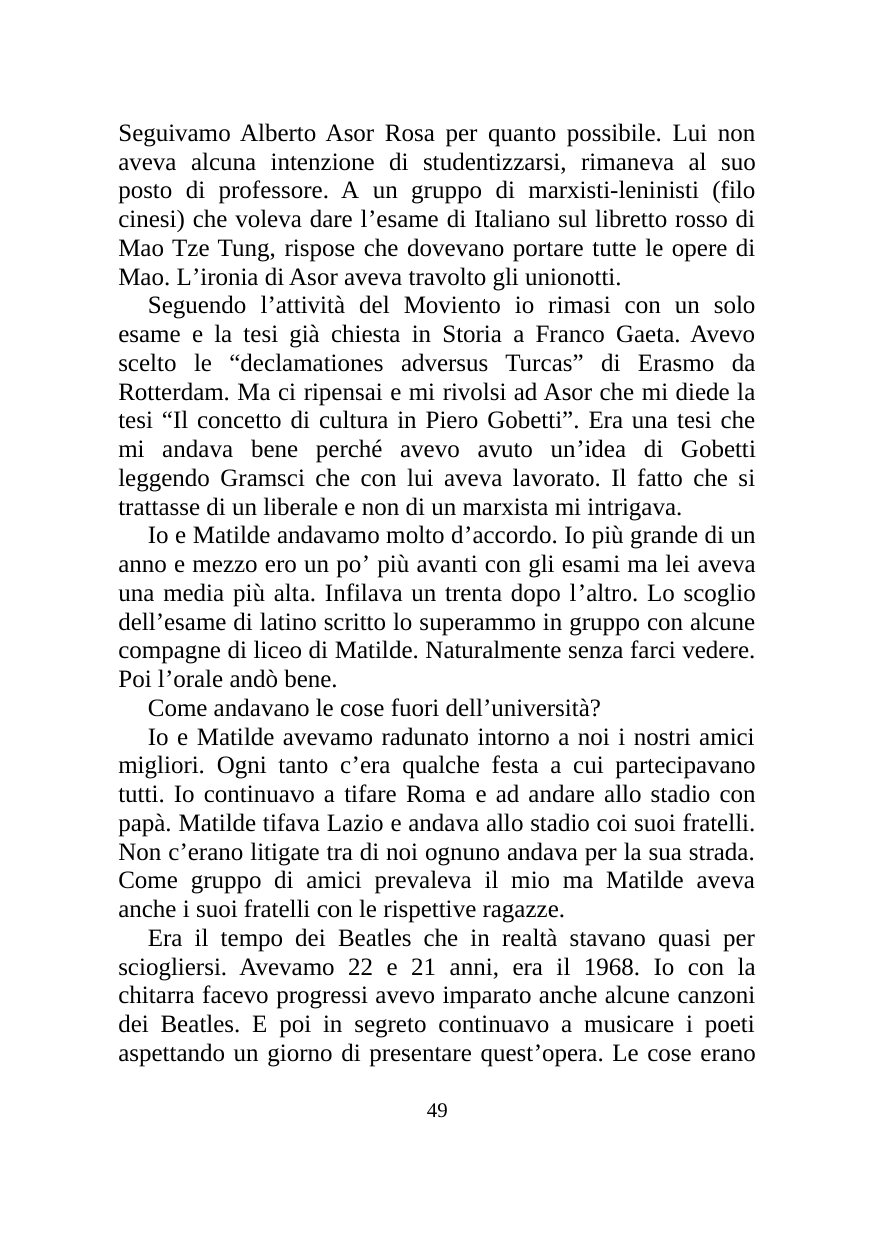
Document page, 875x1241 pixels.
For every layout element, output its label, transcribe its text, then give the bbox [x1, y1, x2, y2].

text Io e Matilde andavamo molto d’accordo. Io più grande di un anno e mezzo ero un po’ più avanti con gli esami ma lei aveva una media più alta. Infilava un trenta dopo l’altro. Lo scoglio dell’esame di latino scritto lo superammo in gruppo con alcune compagne di liceo di Matilde. Naturalmente senza farci vedere. Poi l’orale andò bene. [118, 521, 756, 693]
text Io e Matilde avevamo radunato intorno a noi i nostri amici migliori. Ogni tanto c’era qualche festa a cui partecipavano tutti. Io continuavo a tifare Roma e ad andare allo stadio con papà. Matilde tifava Lazio e andava allo stadio coi suoi fratelli. Non c’erano litigate tra di noi ognuno andava per la sua strada. Come gruppo di amici prevaleva il mio ma Matilde aveva anche i suoi fratelli con le rispettive ragazze. [118, 722, 756, 923]
text Seguivamo Alberto Asor Rosa per quanto possibile. Lui non aveva alcuna intenzione di studentizzarsi, rimaneva al suo posto di professore. A un gruppo di marxisti-leninisti (filo cinesi) che voleva dare l’esame di Italiano sul libretto rosso di Mao Tze Tung, rispose che dovevano portare tutte le opere di Mao. L’ironia di Asor aveva travolto gli unionotti. [118, 118, 756, 291]
text Era il tempo dei Beatles che in realtà stavano quasi per sciogliersi. Avevamo 22 e 21 anni, era il 1968. Io con la chitarra facevo progressi avevo imparato anche alcune canzoni dei Beatles. E poi in segreto continuavo a musicare i poeti aspettando un giorno di presentare quest’opera. Le cose erano [118, 923, 756, 1067]
text Seguendo l’attività del Moviento io rimasi con un solo esame e la tesi già chiesta in Storia a Franco Gaeta. Avevo scelto le “declamationes adversus Turcas” di Erasmo da Rotterdam. Ma ci ripensai e mi rivolsi ad Asor che mi diede la tesi “Il concetto di cultura in Piero Gobetti”. Era una tesi che mi andava bene perché avevo avuto un’idea di Gobetti leggendo Gramsci che con lui aveva lavorato. Il fatto che si trattasse di un liberale e non di un marxista mi intrigava. [118, 291, 756, 521]
text Come andavano le cose fuori dell’università? [118, 693, 756, 722]
